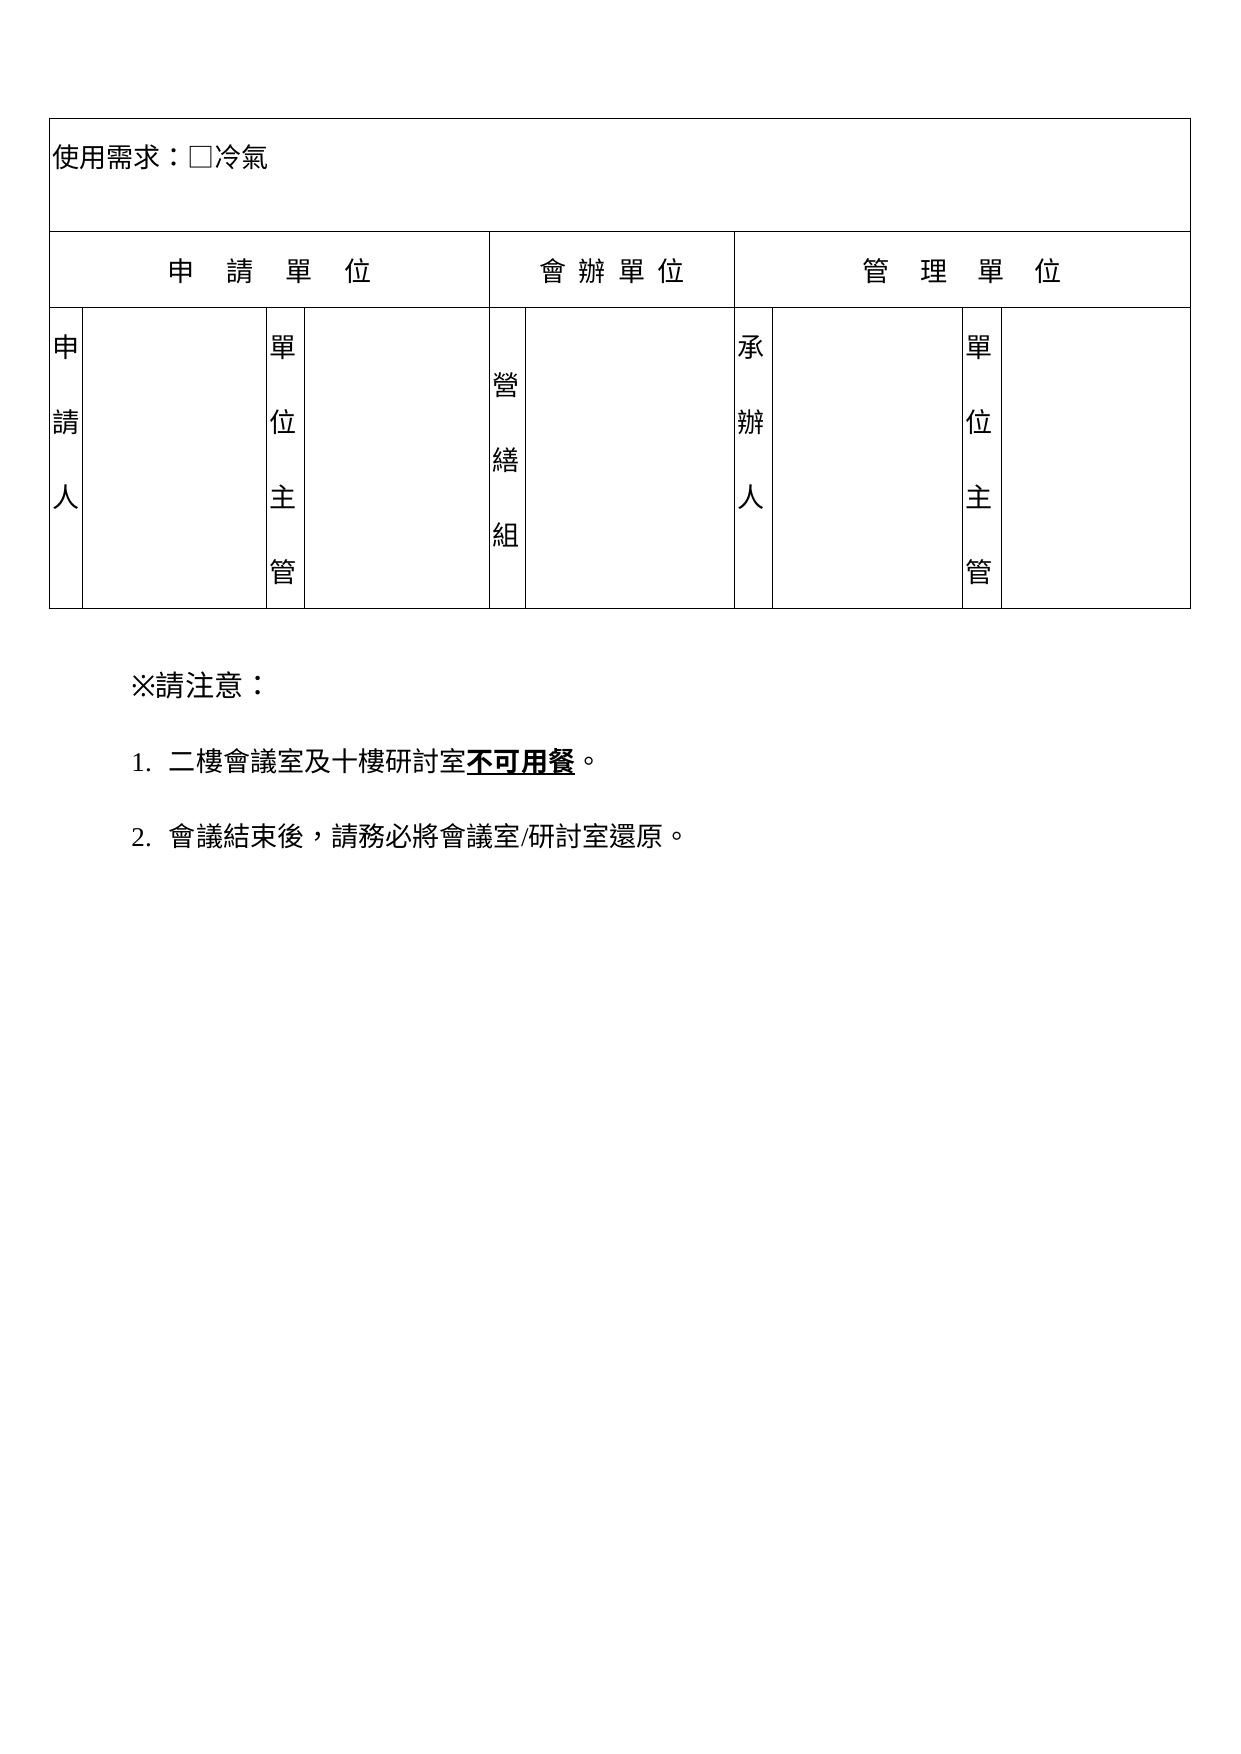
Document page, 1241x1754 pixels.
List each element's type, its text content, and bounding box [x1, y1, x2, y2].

list 會議結束後，請務必將會議室/研討室還原。 [131, 797, 1053, 872]
list 二樓會議室及十樓研討室不可用餐。 [131, 722, 1053, 797]
table_cell [773, 308, 962, 608]
table_cell [83, 308, 266, 608]
table_cell 承 辦 人 [735, 308, 772, 608]
table_cell [1002, 308, 1190, 608]
table_cell 申請 人 [50, 308, 82, 608]
table_cell 單位主管 [963, 308, 1001, 608]
table_cell 管 理 單 位 [735, 232, 1190, 307]
table_cell 申請單位 [50, 232, 489, 307]
table_cell [305, 308, 489, 608]
text ※請注意： [131, 647, 1053, 722]
table_cell 會 辦 單 位 [490, 232, 734, 307]
table_cell 使用需求：□冷氣 [50, 119, 1190, 231]
table_cell 單位主管 [267, 308, 304, 608]
table_cell [526, 308, 734, 608]
table_cell 營 繕 組 [490, 308, 525, 608]
